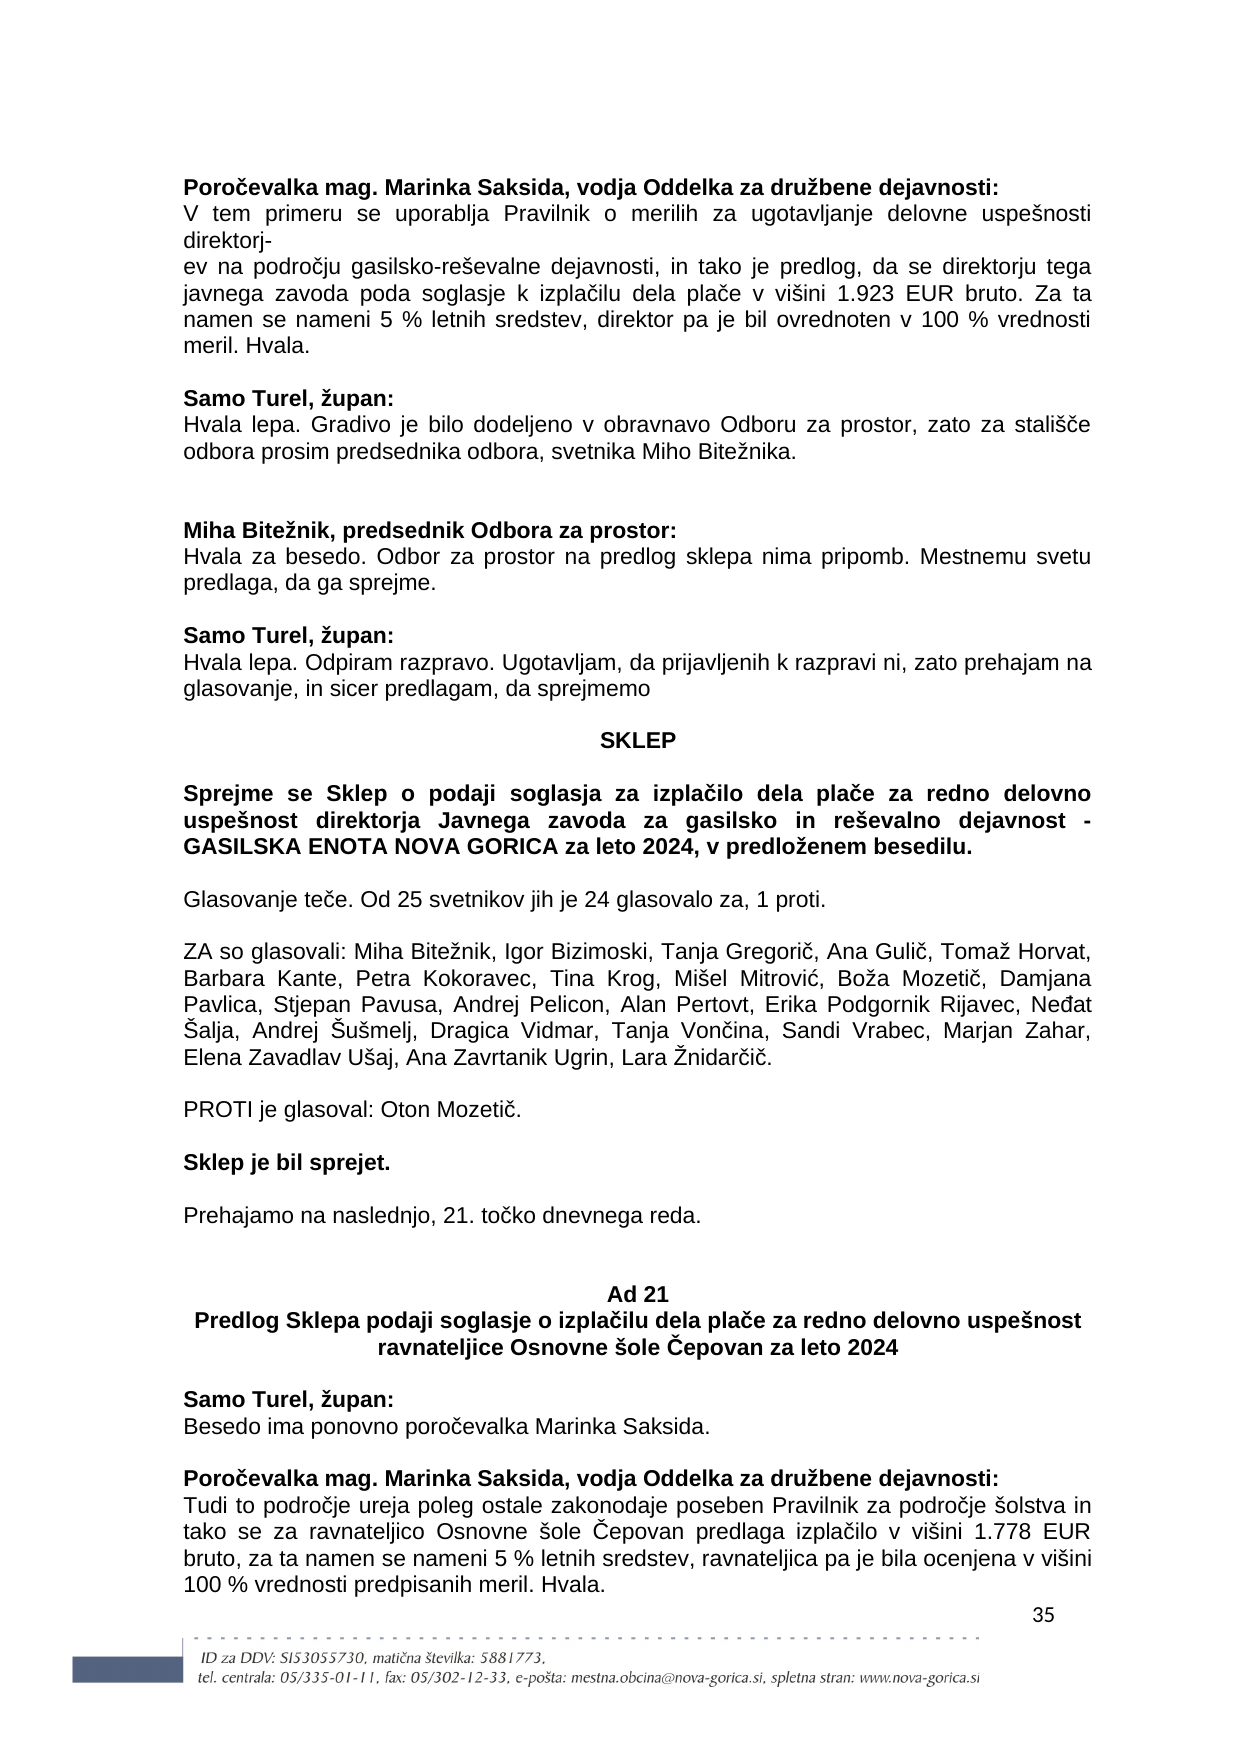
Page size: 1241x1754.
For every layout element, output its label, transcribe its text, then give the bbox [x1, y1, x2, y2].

text ev na področju gasilsko-reševalne dejavnosti, in tako je predlog, da se direktorju tega javnega zavoda poda soglasje k izplačilu dela plače v višini 1.923 EUR bruto. Za ta namen se nameni 5 % letnih sredstev, direktor pa je bil ovrednoten v 100 % vrednosti meril. Hvala. [183, 253, 1092, 358]
text Prehajamo na naslednjo, 21. točko dnevnega reda. [183, 1202, 1092, 1228]
text Hvala lepa. Gradivo je bilo dodeljeno v obravnavo Odboru za prostor, zato za stališče odbora prosim predsednika odbora, svetnika Miho Bitežnika. [183, 411, 1092, 464]
text Sprejme se Sklep o podaji soglasja za izplačilo dela plače za redno delovno uspešnost direktorja Javnega zavoda za gasilsko in reševalno dejavnost - GASILSKA ENOTA NOVA GORICA za leto 2024, v predloženem besedilu. [183, 780, 1092, 859]
text Glasovanje teče. Od 25 svetnikov jih je 24 glasovalo za, 1 proti. [183, 886, 1092, 912]
text V tem primeru se uporablja Pravilnik o merilih za ugotavljanje delovne uspešnosti direktorj- [183, 200, 1092, 253]
text Hvala lepa. Odpiram razpravo. Ugotavljam, da prijavljenih k razpravi ni, zato prehajam na glasovanje, in sicer predlagam, da sprejmemo [183, 648, 1092, 701]
text Sklep je bil sprejet. [183, 1149, 1092, 1176]
text Poročevalka mag. Marinka Saksida, vodja Oddelka za družbene dejavnosti: [183, 1465, 1092, 1492]
text Miha Bitežnik, predsednik Odbora za prostor: [183, 517, 1092, 543]
text ZA so glasovali: Miha Bitežnik, Igor Bizimoski, Tanja Gregorič, Ana Gulič, Tomaž Horvat, Barbara Kante, Petra Kokoravec, Tina Krog, Mišel Mitrović, Boža Mozetič, Damjana Pavlica, Stjepan Pavusa, Andrej Pelicon, Alan Pertovt, Erika Podgornik Rijavec, Neđat Šalja, Andrej Šušmelj, Dragica Vidmar, Tanja Vončina, Sandi Vrabec, Marjan Zahar, Elena Zavadlav Ušaj, Ana Zavrtanik Ugrin, Lara Žnidarčič. [183, 938, 1092, 1070]
text SKLEP [183, 727, 1092, 754]
text Predlog Sklepa podaji soglasje o izplačilu dela plače za redno delovno uspešnost ravnateljice Osnovne šole Čepovan za leto 2024 [183, 1307, 1092, 1360]
text Hvala za besedo. Odbor za prostor na predlog sklepa nima pripomb. Mestnemu svetu predlaga, da ga sprejme. [183, 543, 1092, 596]
text PROTI je glasoval: Oton Mozetič. [183, 1096, 1092, 1123]
text Ad 21 [183, 1281, 1092, 1307]
text Tudi to področje ureja poleg ostale zakonodaje poseben Pravilnik za področje šolstva in tako se za ravnateljico Osnovne šole Čepovan predlaga izplačilo v višini 1.778 EUR bruto, za ta namen se nameni 5 % letnih sredstev, ravnateljica pa je bila ocenjena v višini 100 % vrednosti predpisanih meril. Hvala. [183, 1492, 1092, 1597]
text Samo Turel, župan: [183, 622, 1092, 648]
text Samo Turel, župan: [183, 1386, 1092, 1413]
text Poročevalka mag. Marinka Saksida, vodja Oddelka za družbene dejavnosti: [183, 174, 1092, 200]
text Besedo ima ponovno poročevalka Marinka Saksida. [183, 1413, 1092, 1439]
text Samo Turel, župan: [183, 385, 1092, 411]
